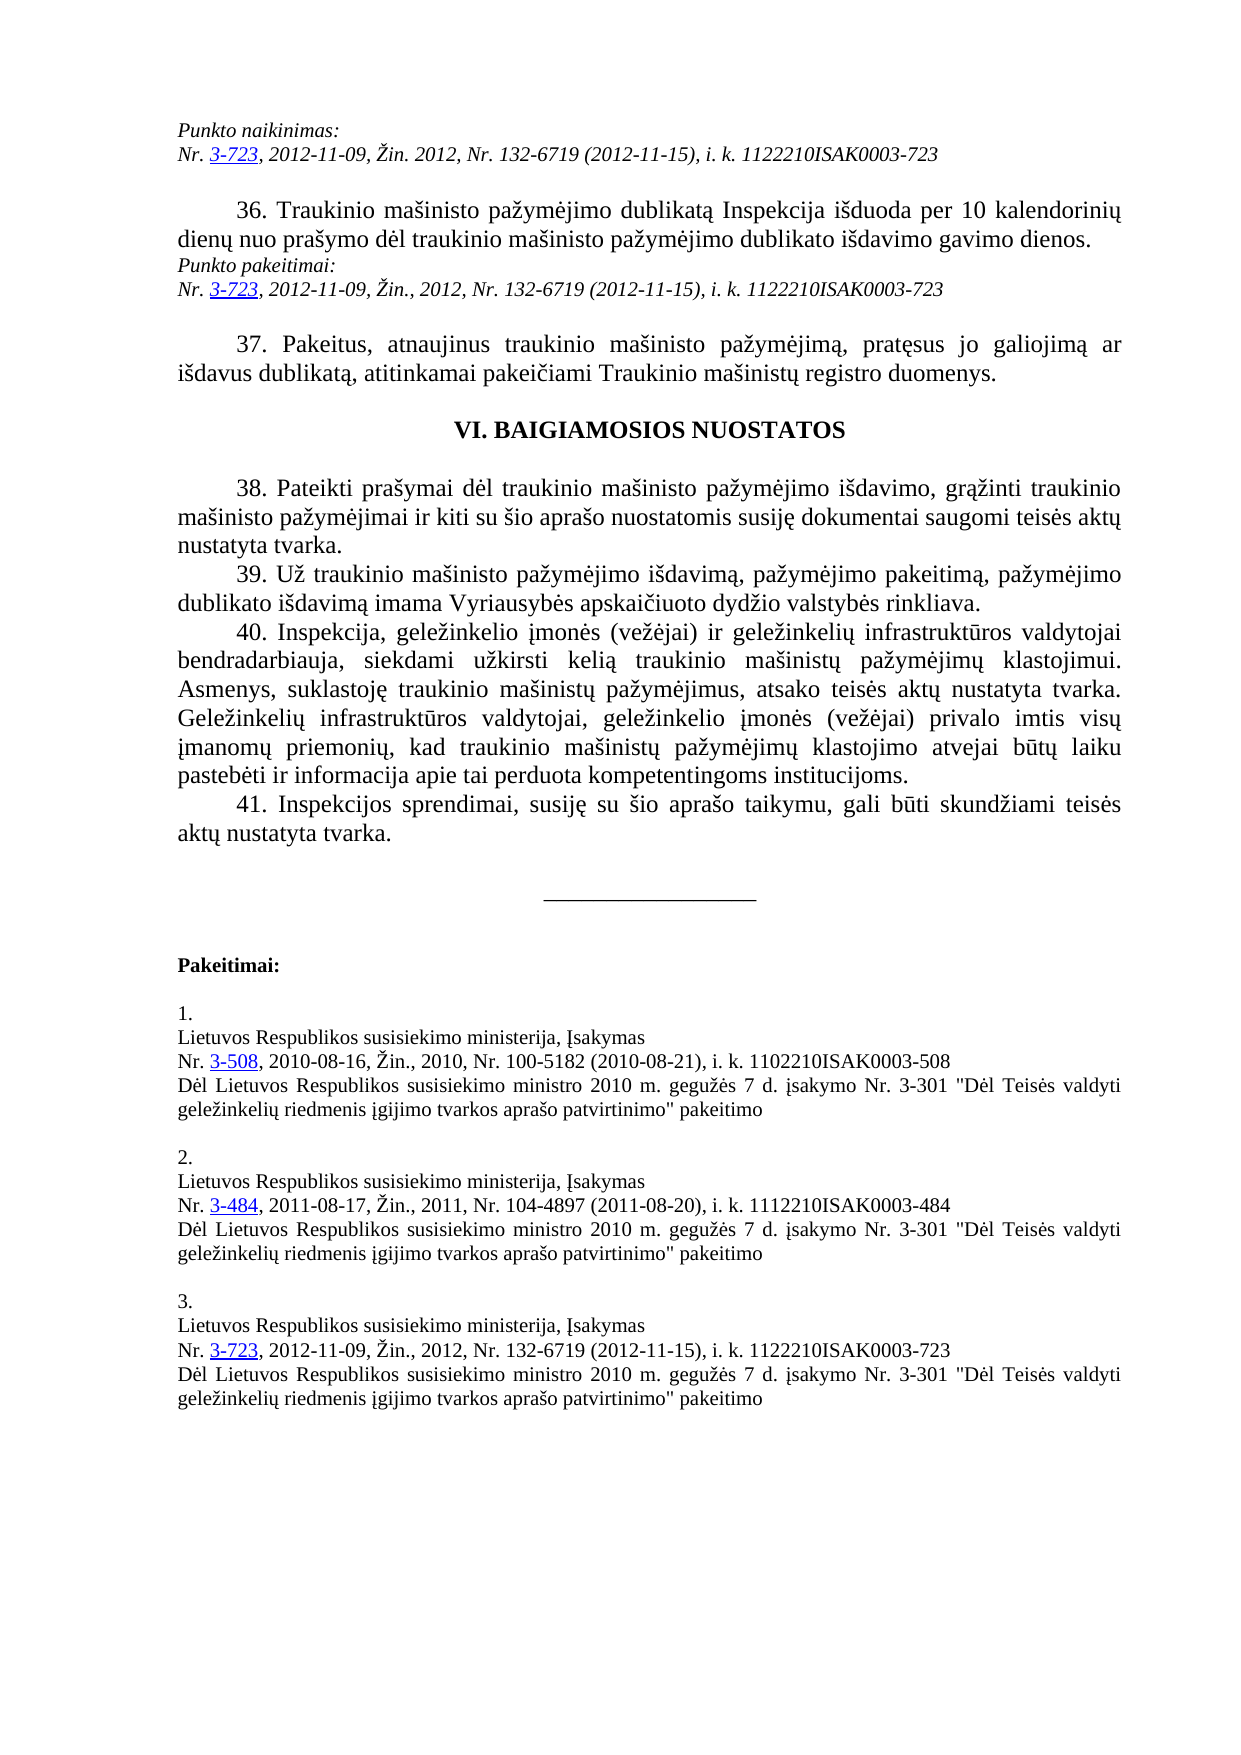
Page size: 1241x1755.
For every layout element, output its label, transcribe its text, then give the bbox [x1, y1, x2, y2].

text 41. Inspekcijos sprendimai, susiję su šio aprašo taikymu, gali būti skundžiami teisės aktų nustatyta tvarka. [177, 789, 1122, 847]
text Lietuvos Respublikos susisiekimo ministerija, Įsakymas [177, 1313, 1122, 1337]
text Lietuvos Respublikos susisiekimo ministerija, Įsakymas [177, 1169, 1122, 1193]
text Nr. 3-484, 2011-08-17, Žin., 2011, Nr. 104-4897 (2011-08-20), i. k. 1112210ISAK0003-484 [177, 1193, 1122, 1217]
text 1. [177, 1001, 1122, 1025]
text 40. Inspekcija, geležinkelio įmonės (vežėjai) ir geležinkelių infrastruktūros valdytojai bendradarbiauja, siekdami užkirsti kelią traukinio mašinistų pažymėjimų klastojimui. Asmenys, suklastoję traukinio mašinistų pažymėjimus, atsako teisės aktų nustatyta tvarka. Geležinkelių infrastruktūros valdytojai, geležinkelio įmonės (vežėjai) privalo imtis visų įmanomų priemonių, kad traukinio mašinistų pažymėjimų klastojimo atvejai būtų laiku pastebėti ir informacija apie tai perduota kompetentingoms institucijoms. [177, 617, 1122, 789]
text 3. [177, 1289, 1122, 1313]
text Dėl Lietuvos Respublikos susisiekimo ministro 2010 m. gegužės 7 d. įsakymo Nr. 3-301 "Dėl Teisės valdyti geležinkelių riedmenis įgijimo tvarkos aprašo patvirtinimo" pakeitimo [177, 1073, 1122, 1121]
text Lietuvos Respublikos susisiekimo ministerija, Įsakymas [177, 1025, 1122, 1049]
text Nr. 3-508, 2010-08-16, Žin., 2010, Nr. 100-5182 (2010-08-21), i. k. 1102210ISAK0003-508 [177, 1049, 1122, 1073]
text _________________ [177, 876, 1122, 904]
text 37. Pakeitus, atnaujinus traukinio mašinisto pažymėjimą, pratęsus jo galiojimą ar išdavus dublikatą, atitinkamai pakeičiami Traukinio mašinistų registro duomenys. [177, 329, 1122, 387]
text Punkto naikinimas: [177, 118, 1122, 142]
text Pakeitimai: [177, 952, 1122, 977]
text Punkto pakeitimai: [177, 252, 1122, 277]
text 38. Pateikti prašymai dėl traukinio mašinisto pažymėjimo išdavimo, grąžinti traukinio mašinisto pažymėjimai ir kiti su šio aprašo nuostatomis susiję dokumentai saugomi teisės aktų nustatyta tvarka. [177, 473, 1122, 559]
text 36. Traukinio mašinisto pažymėjimo dublikatą Inspekcija išduoda per 10 kalendorinių dienų nuo prašymo dėl traukinio mašinisto pažymėjimo dublikato išdavimo gavimo dienos. [177, 195, 1122, 252]
text Nr. 3-723, 2012-11-09, Žin., 2012, Nr. 132-6719 (2012-11-15), i. k. 1122210ISAK0003-723 [177, 277, 1122, 301]
text 39. Už traukinio mašinisto pažymėjimo išdavimą, pažymėjimo pakeitimą, pažymėjimo dublikato išdavimą imama Vyriausybės apskaičiuoto dydžio valstybės rinkliava. [177, 559, 1122, 617]
text 2. [177, 1145, 1122, 1169]
text Nr. 3-723, 2012-11-09, Žin. 2012, Nr. 132-6719 (2012-11-15), i. k. 1122210ISAK0003-723 [177, 142, 1122, 166]
text Nr. 3-723, 2012-11-09, Žin., 2012, Nr. 132-6719 (2012-11-15), i. k. 1122210ISAK0003-723 [177, 1337, 1122, 1362]
text Dėl Lietuvos Respublikos susisiekimo ministro 2010 m. gegužės 7 d. įsakymo Nr. 3-301 "Dėl Teisės valdyti geležinkelių riedmenis įgijimo tvarkos aprašo patvirtinimo" pakeitimo [177, 1362, 1122, 1410]
text Dėl Lietuvos Respublikos susisiekimo ministro 2010 m. gegužės 7 d. įsakymo Nr. 3-301 "Dėl Teisės valdyti geležinkelių riedmenis įgijimo tvarkos aprašo patvirtinimo" pakeitimo [177, 1217, 1122, 1265]
text VI. BAIGIAMOSIOS NUOSTATOS [177, 416, 1122, 444]
